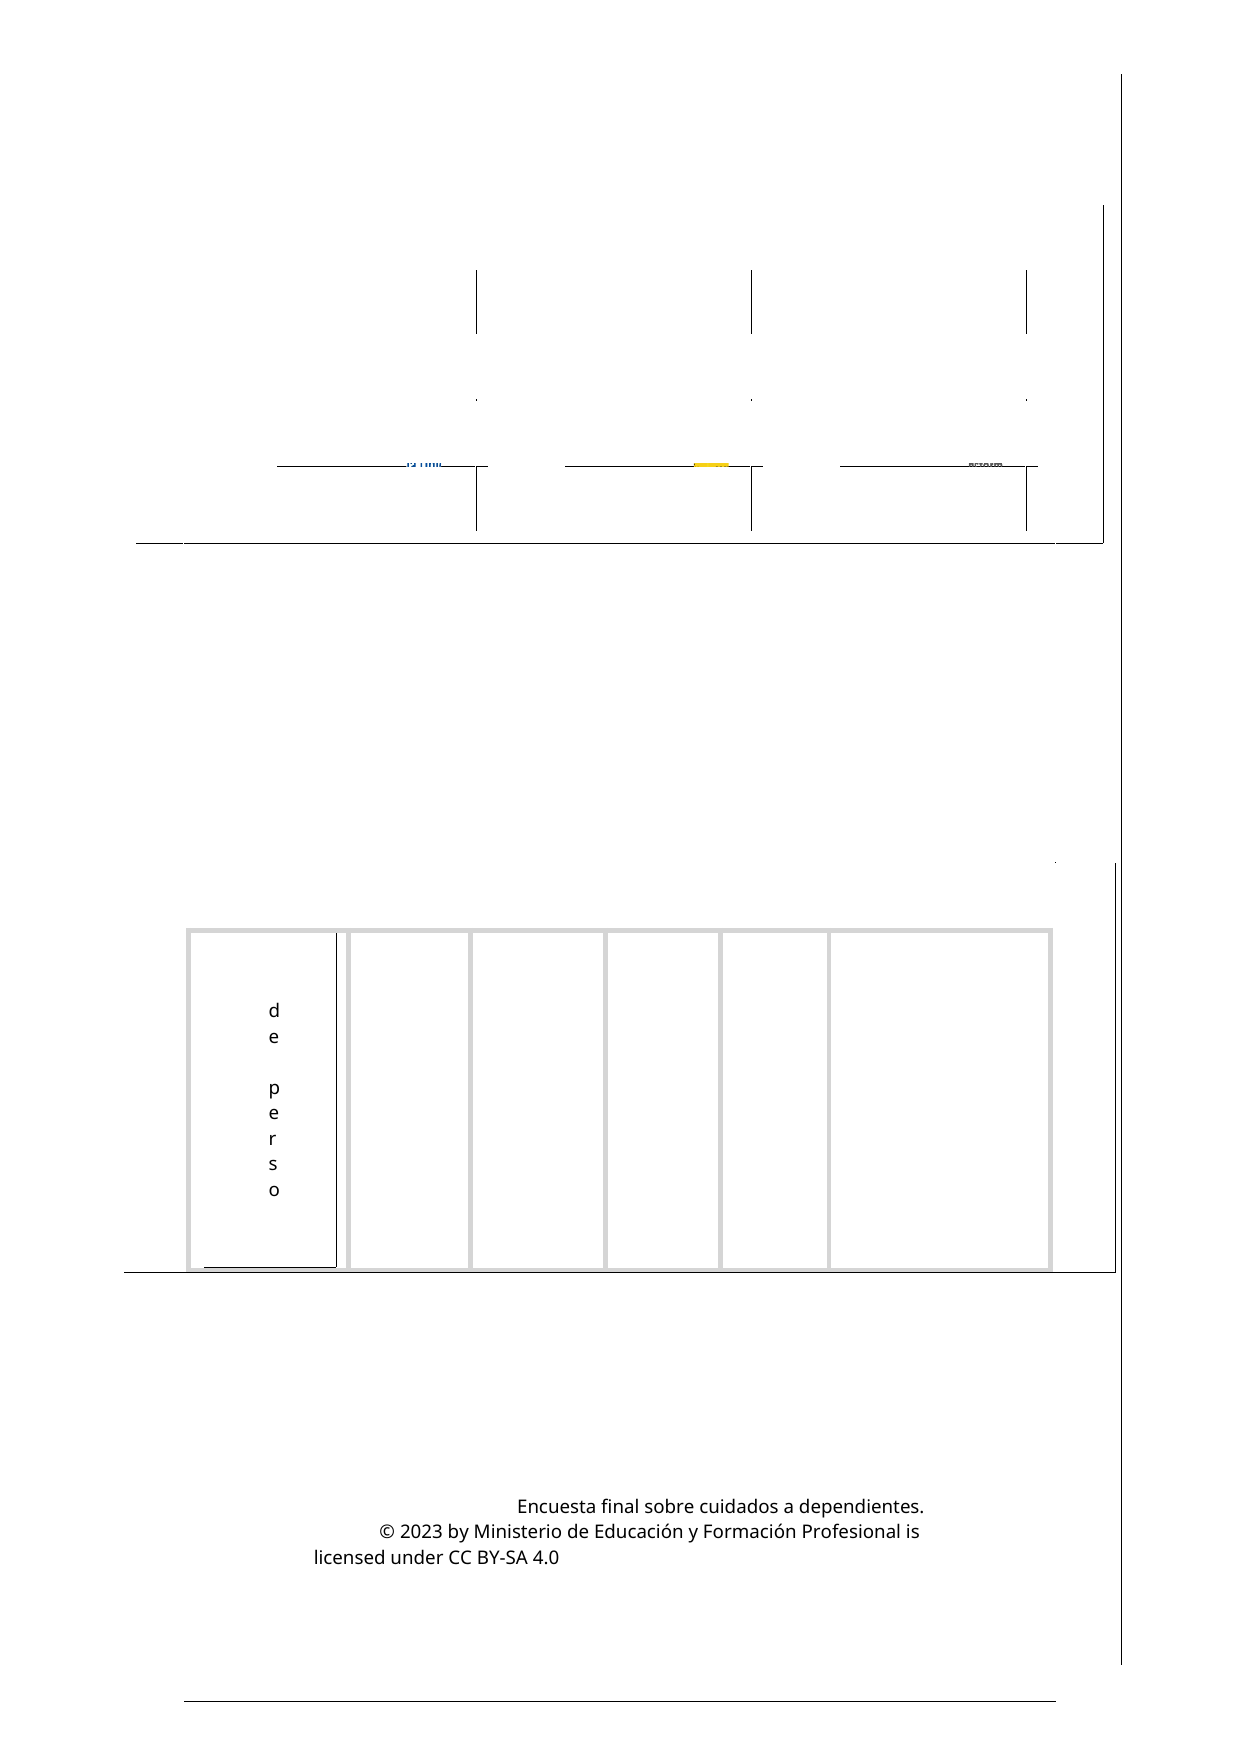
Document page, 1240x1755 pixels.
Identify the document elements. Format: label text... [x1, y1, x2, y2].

table_cell [337, 933, 346, 1267]
table_cell de perso [204, 934, 335, 1266]
table_cell [351, 933, 468, 1267]
table_cell [831, 933, 1048, 1267]
table_cell [191, 933, 203, 1267]
table_cell [608, 933, 718, 1267]
table_cell [473, 933, 603, 1267]
table_cell [723, 933, 827, 1267]
